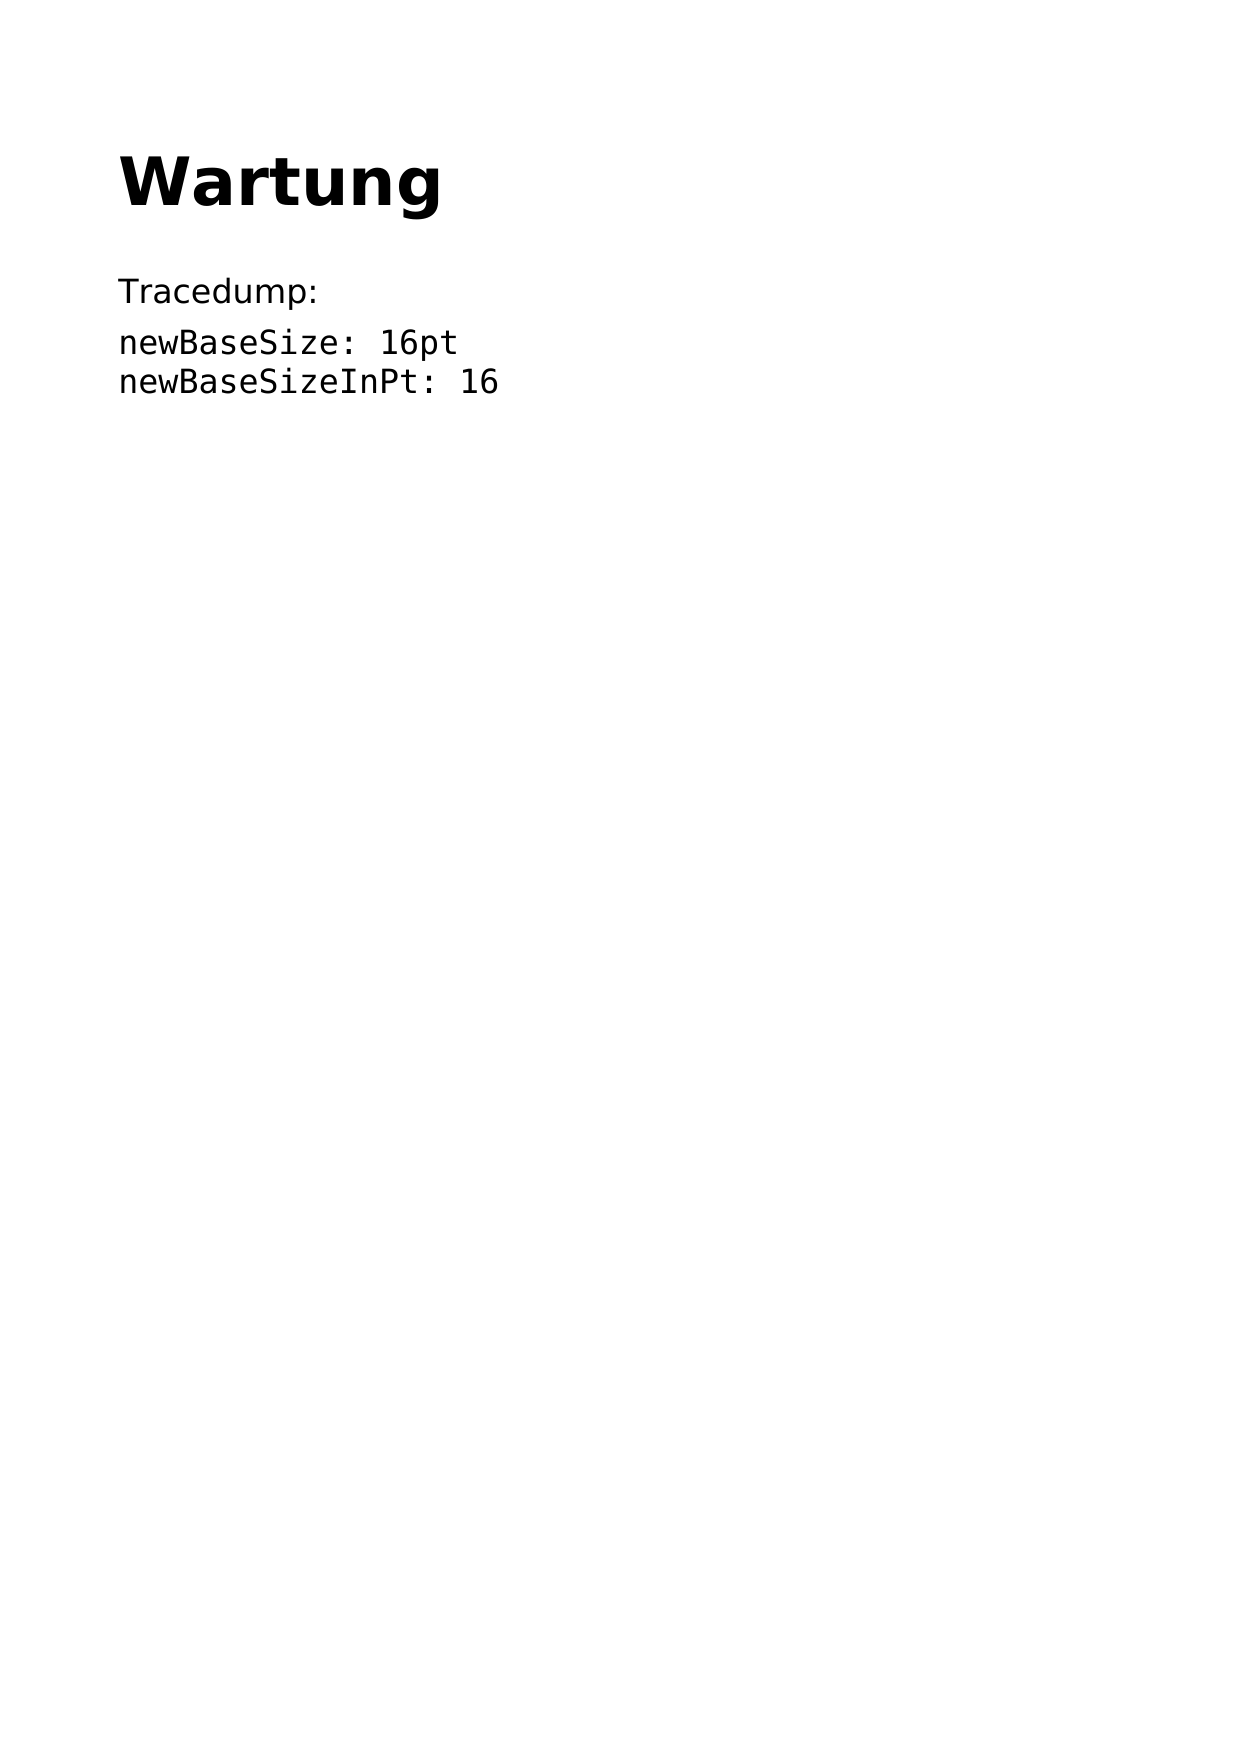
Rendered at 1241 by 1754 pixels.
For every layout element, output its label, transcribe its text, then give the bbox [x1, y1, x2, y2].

text Tracedump: [118, 233, 1122, 311]
subtitle Wartung [118, 143, 1122, 221]
text newBaseSize: 16pt newBaseSizeInPt: 16 [118, 323, 1122, 401]
